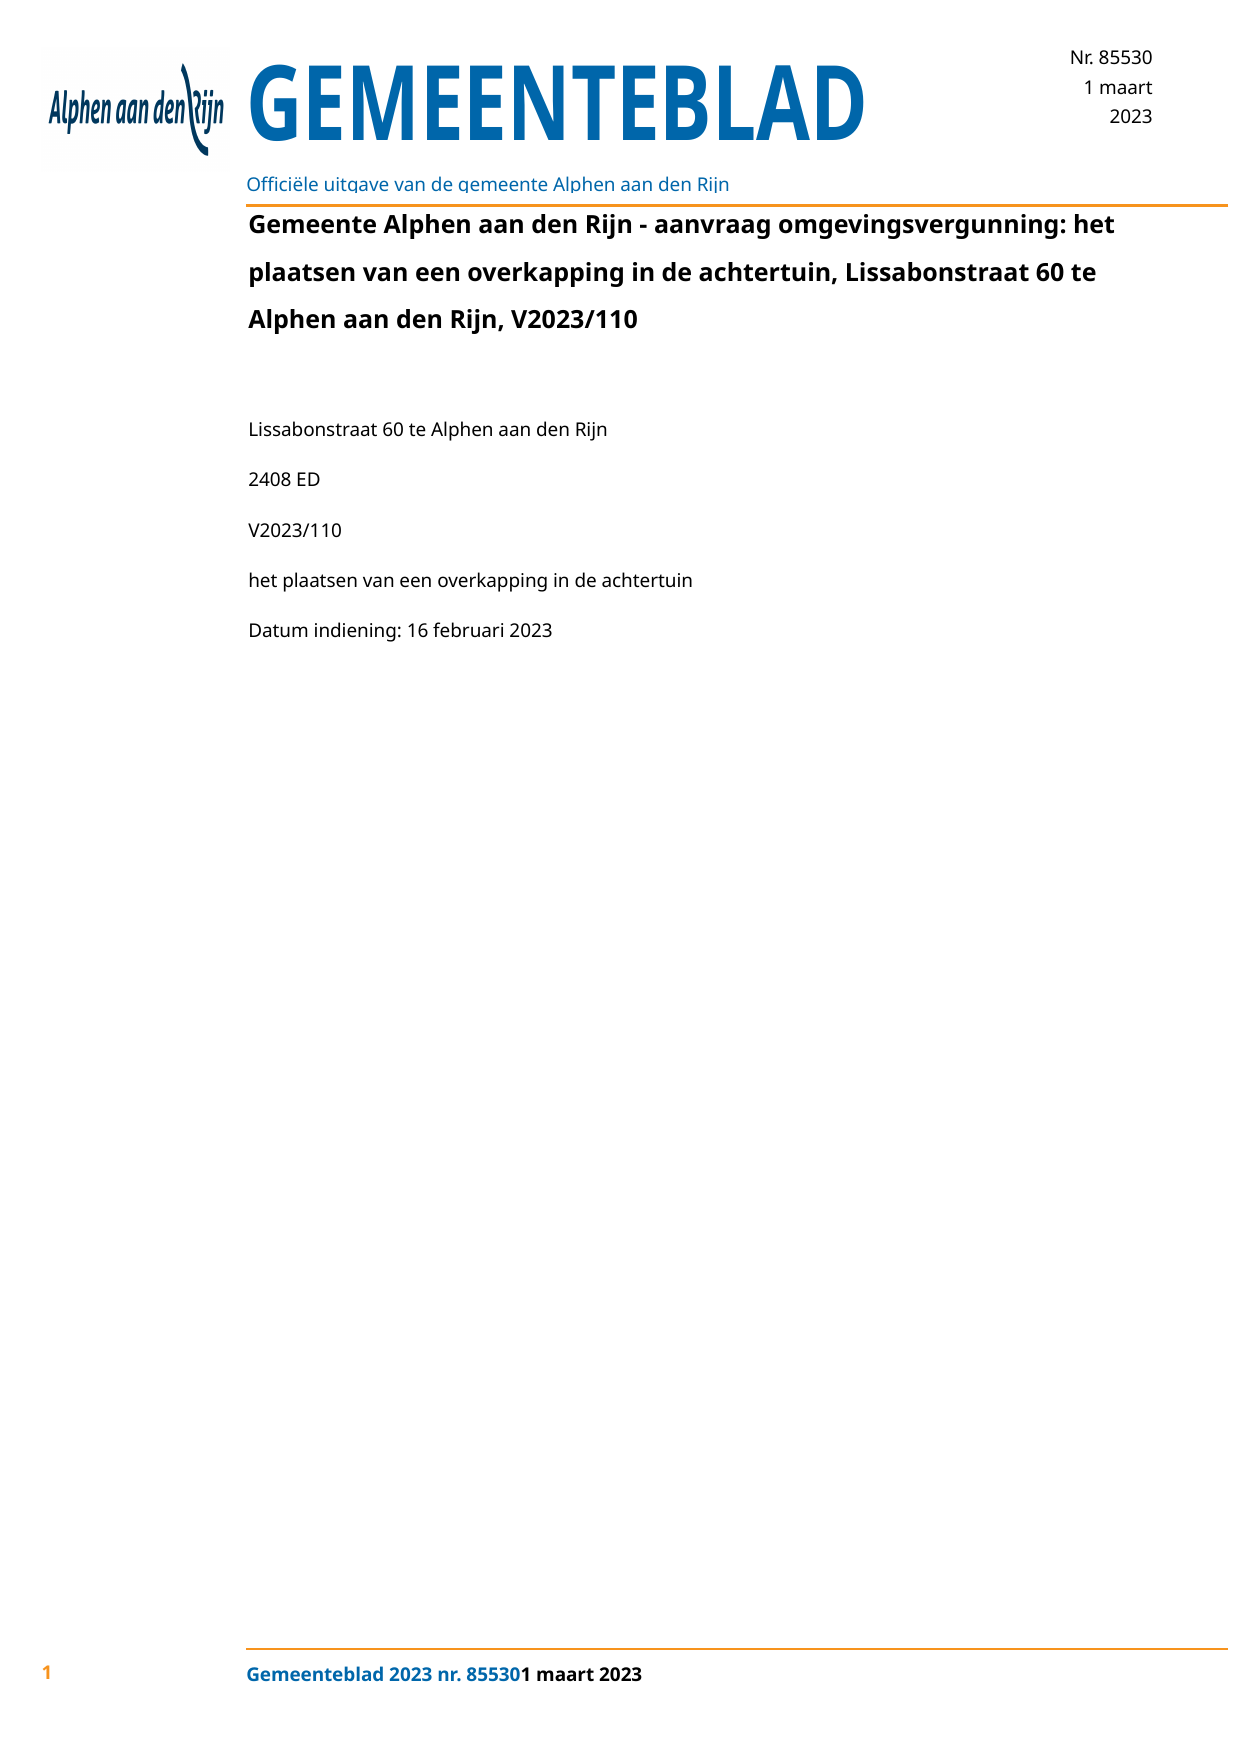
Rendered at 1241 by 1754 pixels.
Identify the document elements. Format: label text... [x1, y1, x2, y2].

text V2023/110 [248, 517, 1152, 542]
text Gemeente Alphen aan den Rijn - aanvraag omgevingsvergunning: het plaatsen van een overkapping in de achtertuin, Lissabonstraat 60 te Alphen aan den Rijn, V2023/110 [248, 207, 1152, 336]
text Datum indiening: 16 februari 2023 [248, 618, 1152, 643]
picture [41, 47, 231, 172]
text Lissabonstraat 60 te Alphen aan den Rijn [248, 416, 1152, 442]
text het plaatsen van een overkapping in de achtertuin [248, 567, 1152, 593]
text 2408 ED [248, 466, 1152, 492]
